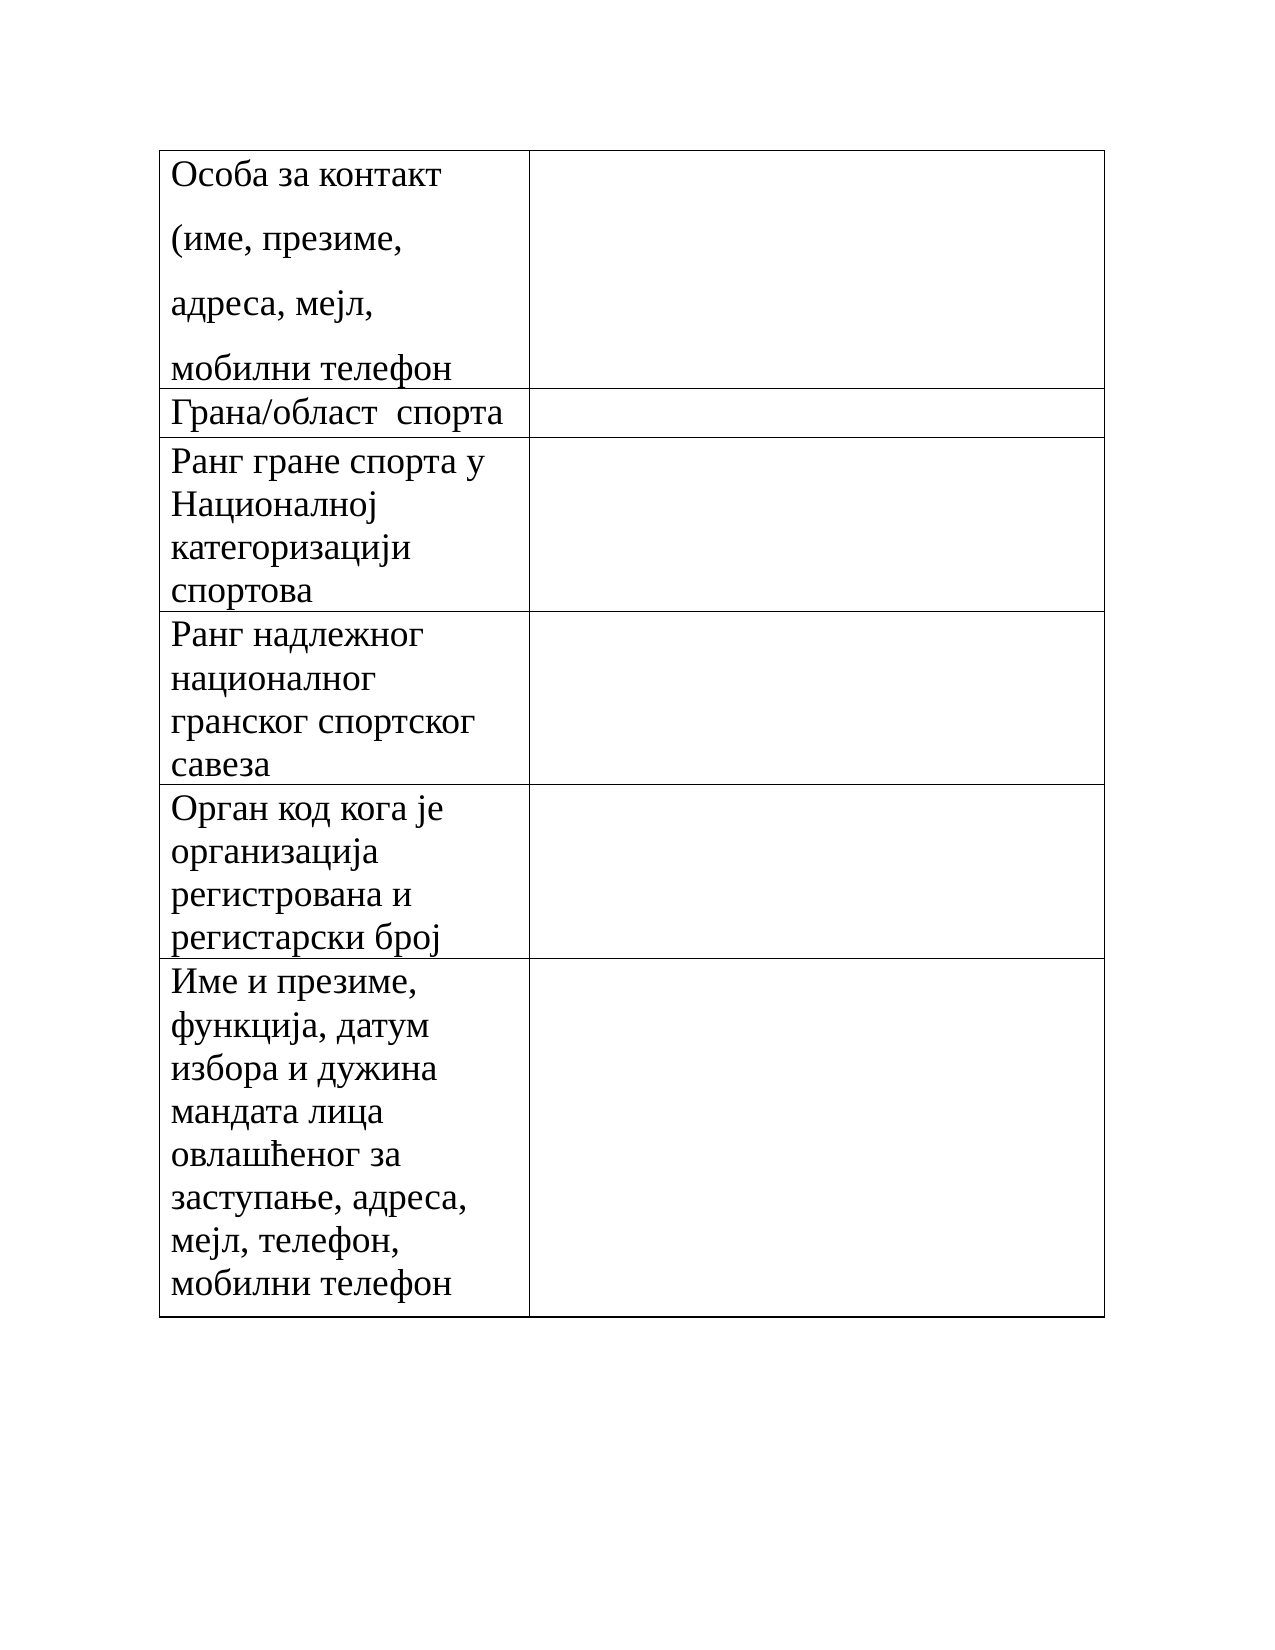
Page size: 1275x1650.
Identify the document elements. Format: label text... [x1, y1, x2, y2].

table_cell Грана/област спорта [160, 389, 529, 437]
table_cell Ранг гране спорта у Националној категоризацији спортова [160, 438, 529, 611]
table_cell Име и презиме, функција, датум избора и дужина мандата лица овлашћеног за заступање, адреса, мејл, телефон, мобилни телефон [160, 959, 529, 1316]
table_cell [530, 151, 1104, 388]
table_cell Особа за контакт (име, презиме, адреса, мејл, мобилни телефон [160, 151, 529, 388]
table_cell [530, 389, 1104, 437]
table_cell Ранг надлежног националног гранског спортског савеза [160, 612, 529, 784]
table_cell [530, 612, 1104, 784]
table_cell [530, 438, 1104, 611]
table_cell Орган код кога је организација регистрована и регистарски број [160, 785, 529, 958]
table_cell [530, 785, 1104, 958]
table_cell [530, 959, 1104, 1316]
